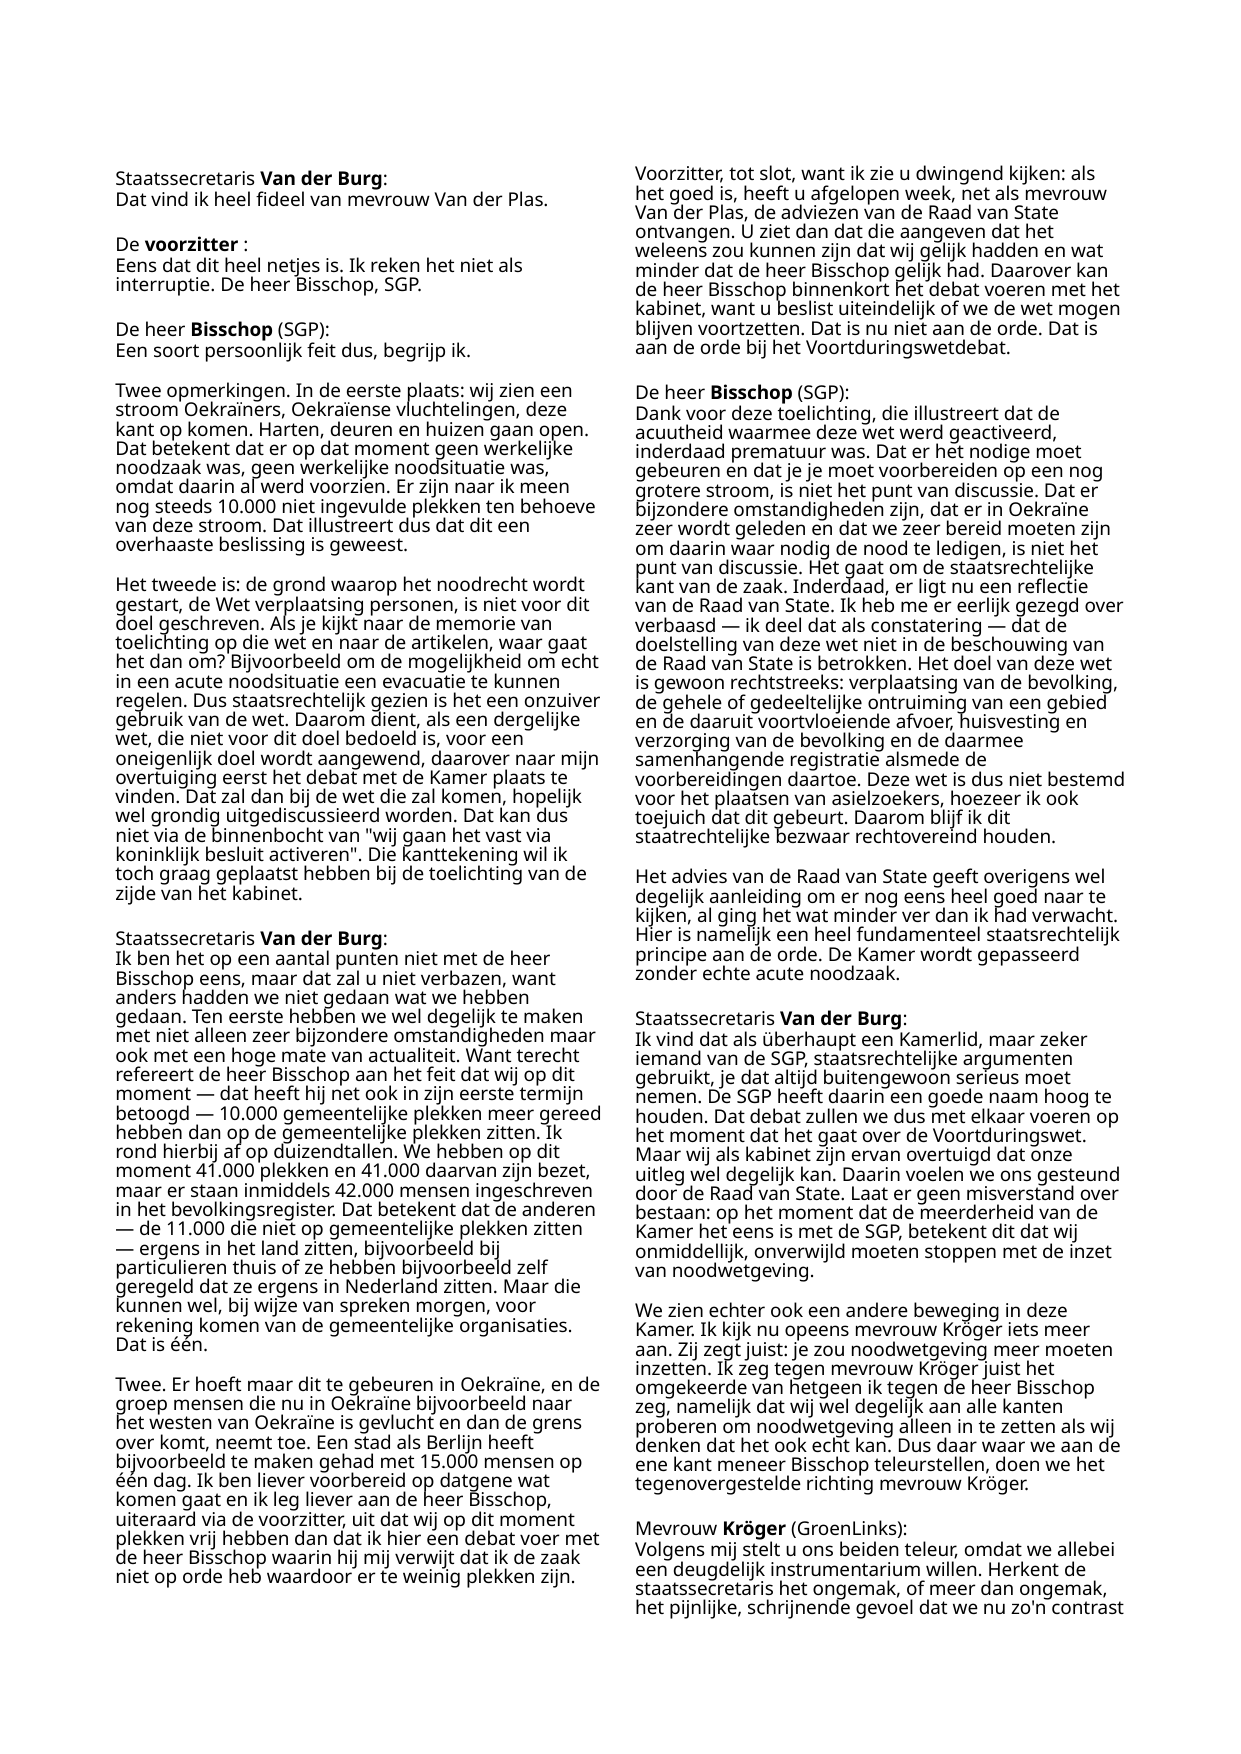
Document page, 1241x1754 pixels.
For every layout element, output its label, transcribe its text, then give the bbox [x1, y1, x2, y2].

text De heer Bisschop (SGP): [635, 379, 1125, 404]
text Volgens mij stelt u ons beiden teleur, omdat we allebei een deugdelijk instrumentarium willen. Herkent de staatssecretaris het ongemak, of meer dan ongemak, het pijnlijke, schrijnende gevoel dat we nu zo'n contrast [635, 1541, 1125, 1618]
text Eens dat dit heel netjes is. Ik reken het niet als interruptie. De heer Bisschop, SGP. [115, 257, 605, 296]
text Dat vind ik heel fideel van mevrouw Van der Plas. [115, 191, 605, 210]
text Ik vind dat als überhaupt een Kamerlid, maar zeker iemand van de SGP, staatsrechtelijke argumenten gebruikt, je dat altijd buitengewoon serieus moet nemen. De SGP heeft daarin een goede naam hoog te houden. Dat debat zullen we dus met elkaar voeren op het moment dat het gaat over de Voortduringswet. Maar wij als kabinet zijn ervan overtuigd dat onze uitleg wel degelijk kan. Daarin voelen we ons gesteund door de Raad van State. Laat er geen misverstand over bestaan: op het moment dat de meerderheid van de Kamer het eens is met de SGP, betekent dit dat wij onmiddellijk, onverwijld moeten stoppen met de inzet van noodwetgeving. [635, 1031, 1125, 1281]
text Twee opmerkingen. In de eerste plaats: wij zien een stroom Oekraïners, Oekraïense vluchtelingen, deze kant op komen. Harten, deuren en huizen gaan open. Dat betekent dat er op dat moment geen werkelijke noodzaak was, geen werkelijke noodsituatie was, omdat daarin al werd voorzien. Er zijn naar ik meen nog steeds 10.000 niet ingevulde plekken ten behoeve van deze stroom. Dat illustreert dus dat dit een overhaaste beslissing is geweest. [115, 382, 605, 556]
text Een soort persoonlijk feit dus, begrijp ik. [115, 342, 605, 361]
text Dank voor deze toelichting, die illustreert dat de acuutheid waarmee deze wet werd geactiveerd, inderdaad prematuur was. Dat er het nodige moet gebeuren en dat je je moet voorbereiden op een nog grotere stroom, is niet het punt van discussie. Dat er bijzondere omstandigheden zijn, dat er in Oekraïne zeer wordt geleden en dat we zeer bereid moeten zijn om daarin waar nodig de nood te ledigen, is niet het punt van discussie. Het gaat om de staatsrechtelijke kant van de zaak. Inderdaad, er ligt nu een reflectie van de Raad van State. Ik heb me er eerlijk gezegd over verbaasd — ik deel dat als constatering — dat de doelstelling van deze wet niet in de beschouwing van de Raad van State is betrokken. Het doel van deze wet is gewoon rechtstreeks: verplaatsing van de bevolking, de gehele of gedeeltelijke ontruiming van een gebied en de daaruit voortvloeiende afvoer, huisvesting en verzorging van de bevolking en de daarmee samenhangende registratie alsmede de voorbereidingen daartoe. Deze wet is dus niet bestemd voor het plaatsen van asielzoekers, hoezeer ik ook toejuich dat dit gebeurt. Daarom blijf ik dit staatrechtelijke bezwaar rechtovereind houden. [635, 404, 1125, 848]
text Het tweede is: de grond waarop het noodrecht wordt gestart, de Wet verplaatsing personen, is niet voor dit doel geschreven. Als je kijkt naar de memorie van toelichting op die wet en naar de artikelen, waar gaat het dan om? Bijvoorbeeld om de mogelijkheid om echt in een acute noodsituatie een evacuatie te kunnen regelen. Dus staatsrechtelijk gezien is het een onzuiver gebruik van de wet. Daarom dient, als een dergelijke wet, die niet voor dit doel bedoeld is, voor een oneigenlijk doel wordt aangewend, daarover naar mijn overtuiging eerst het debat met de Kamer plaats te vinden. Dat zal dan bij de wet die zal komen, hopelijk wel grondig uitgediscussieerd worden. Dat kan dus niet via de binnenbocht van "wij gaan het vast via koninklijk besluit activeren". Die kanttekening wil ik toch graag geplaatst hebben bij de toelichting van de zijde van het kabinet. [115, 576, 605, 904]
text De heer Bisschop (SGP): [115, 316, 605, 342]
text Mevrouw Kröger (GroenLinks): [635, 1516, 1125, 1541]
text We zien echter ook een andere beweging in deze Kamer. Ik kijk nu opeens mevrouw Kröger iets meer aan. Zij zegt juist: je zou noodwetgeving meer moeten inzetten. Ik zeg tegen mevrouw Kröger juist het omgekeerde van hetgeen ik tegen de heer Bisschop zeg, namelijk dat wij wel degelijk aan alle kanten proberen om noodwetgeving alleen in te zetten als wij denken dat het ook echt kan. Dus daar waar we aan de ene kant meneer Bisschop teleurstellen, doen we het tegenovergestelde richting mevrouw Kröger. [635, 1302, 1125, 1495]
text Staatssecretaris Van der Burg: [115, 165, 605, 191]
text Staatssecretaris Van der Burg: [635, 1005, 1125, 1031]
text De voorzitter : [115, 231, 605, 257]
text Voorzitter, tot slot, want ik zie u dwingend kijken: als het goed is, heeft u afgelopen week, net als mevrouw Van der Plas, de adviezen van de Raad van State ontvangen. U ziet dan dat die aangeven dat het weleens zou kunnen zijn dat wij gelijk hadden en wat minder dat de heer Bisschop gelijk had. Daarover kan de heer Bisschop binnenkort het debat voeren met het kabinet, want u beslist uiteindelijk of we de wet mogen blijven voortzetten. Dat is nu niet aan de orde. Dat is aan de orde bij het Voortduringswetdebat. [635, 165, 1125, 358]
text Staatssecretaris Van der Burg: [115, 925, 605, 950]
text Ik ben het op een aantal punten niet met de heer Bisschop eens, maar dat zal u niet verbazen, want anders hadden we niet gedaan wat we hebben gedaan. Ten eerste hebben we wel degelijk te maken met niet alleen zeer bijzondere omstandigheden maar ook met een hoge mate van actualiteit. Want terecht refereert de heer Bisschop aan het feit dat wij op dit moment — dat heeft hij net ook in zijn eerste termijn betoogd — 10.000 gemeentelijke plekken meer gereed hebben dan op de gemeentelijke plekken zitten. Ik rond hierbij af op duizendtallen. We hebben op dit moment 41.000 plekken en 41.000 daarvan zijn bezet, maar er staan inmiddels 42.000 mensen ingeschreven in het bevolkingsregister. Dat betekent dat de anderen — de 11.000 die niet op gemeentelijke plekken zitten — ergens in het land zitten, bijvoorbeeld bij particulieren thuis of ze hebben bijvoorbeeld zelf geregeld dat ze ergens in Nederland zitten. Maar die kunnen wel, bij wijze van spreken morgen, voor rekening komen van de gemeentelijke organisaties. Dat is één. [115, 950, 605, 1355]
text Het advies van de Raad van State geeft overigens wel degelijk aanleiding om er nog eens heel goed naar te kijken, al ging het wat minder ver dan ik had verwacht. Hier is namelijk een heel fundamenteel staatsrechtelijk principe aan de orde. De Kamer wordt gepasseerd zonder echte acute noodzaak. [635, 868, 1125, 984]
text Twee. Er hoeft maar dit te gebeuren in Oekraïne, en de groep mensen die nu in Oekraïne bijvoorbeeld naar het westen van Oekraïne is gevlucht en dan de grens over komt, neemt toe. Een stad als Berlijn heeft bijvoorbeeld te maken gehad met 15.000 mensen op één dag. Ik ben liever voorbereid op datgene wat komen gaat en ik leg liever aan de heer Bisschop, uiteraard via de voorzitter, uit dat wij op dit moment plekken vrij hebben dan dat ik hier een debat voer met de heer Bisschop waarin hij mij verwijt dat ik de zaak niet op orde heb waardoor er te weinig plekken zijn. [115, 1376, 605, 1588]
